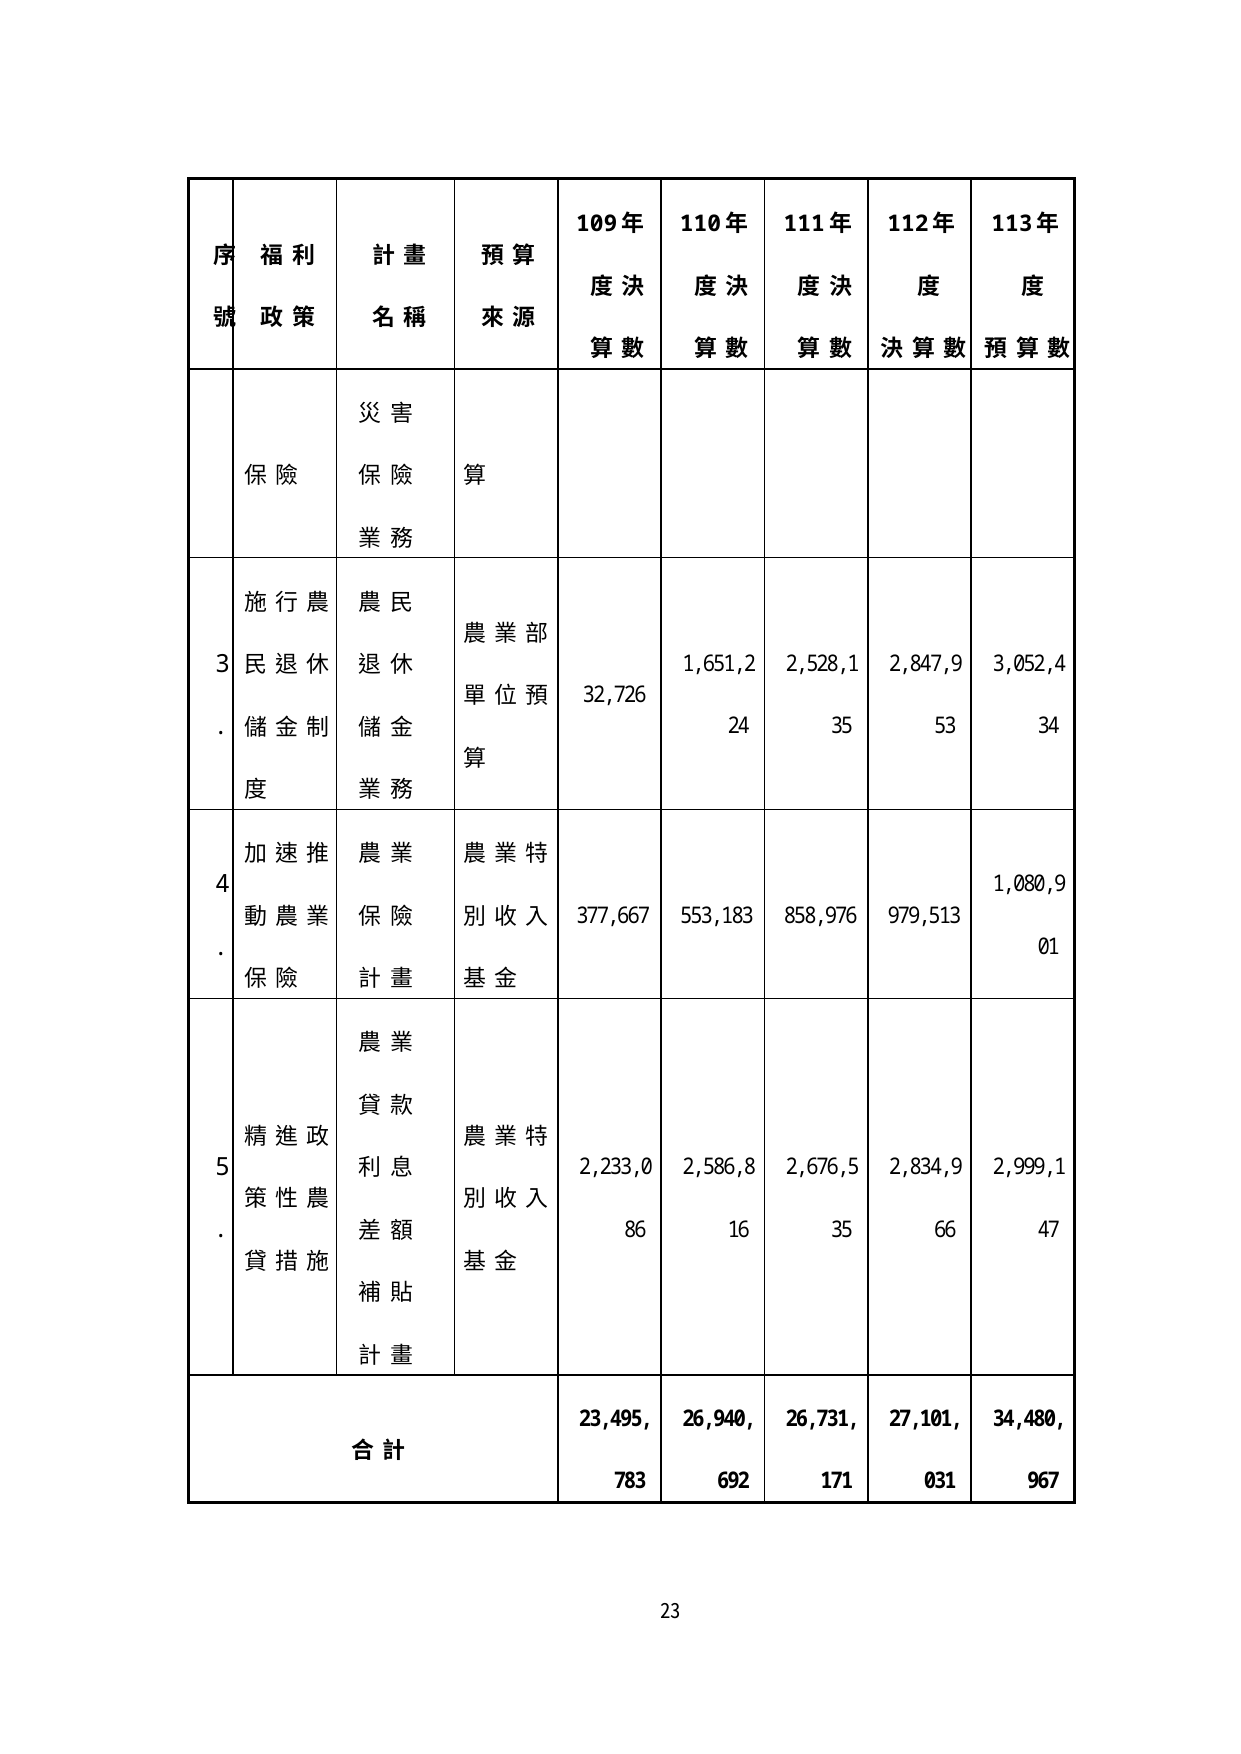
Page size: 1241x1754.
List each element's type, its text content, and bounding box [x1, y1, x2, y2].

table_cell 保險 [234, 370, 336, 557]
table_header 預算 來源 [455, 180, 557, 368]
table_cell 農業部 單位預算 [455, 558, 557, 808]
table_cell 精進政策性農貸措施 [234, 999, 336, 1374]
table_cell [972, 370, 1073, 557]
table_cell 2,528,135 [765, 558, 867, 808]
table_header 110年度決算數 [662, 180, 764, 368]
table_cell 2,233,086 [559, 999, 660, 1374]
table_cell 2,999,147 [972, 999, 1073, 1374]
table_cell 3,052,434 [972, 558, 1073, 808]
table_cell [559, 370, 660, 557]
table_cell 2,834,966 [869, 999, 970, 1374]
table_cell 4. [190, 810, 232, 997]
table_cell 2,586,816 [662, 999, 764, 1374]
table_cell 農業特別收入基金 [455, 999, 557, 1374]
table_cell [869, 370, 970, 557]
table_cell 農業貸款利息差額補貼計畫 [337, 999, 454, 1374]
table_cell 農業特別收入基金 [455, 810, 557, 997]
table_cell 32,726 [559, 558, 660, 808]
table_cell 農業保險計畫 [337, 810, 454, 997]
table_cell 加速推動農業保險 [234, 810, 336, 997]
table_cell 377,667 [559, 810, 660, 997]
table_cell 3. [190, 558, 232, 808]
table_cell 858,976 [765, 810, 867, 997]
table_header 109年度決算數 [559, 180, 660, 368]
table_cell 5. [190, 999, 232, 1374]
table_cell 34,480,967 [972, 1376, 1073, 1501]
table_header 113年度 預算數 [972, 180, 1073, 368]
table_cell 2,847,953 [869, 558, 970, 808]
table_header 計畫名稱 [337, 180, 454, 368]
table_header 111年度決算數 [765, 180, 867, 368]
table_cell 算 [455, 370, 557, 557]
table_cell 979,513 [869, 810, 970, 997]
table_cell 27,101,031 [869, 1376, 970, 1501]
table_cell 施行農民退休儲金制度 [234, 558, 336, 808]
table_header 序號 [190, 180, 232, 368]
table_cell 26,940,692 [662, 1376, 764, 1501]
table_cell [765, 370, 867, 557]
table_header 福利 政策 [234, 180, 336, 368]
table_cell [190, 370, 232, 557]
table_cell 1,651,224 [662, 558, 764, 808]
table_cell 農民退休儲金業務 [337, 558, 454, 808]
table_cell 1,080,901 [972, 810, 1073, 997]
table_cell 23,495,783 [559, 1376, 660, 1501]
table_header 112年度 決算數 [869, 180, 970, 368]
table_cell 合計 [190, 1376, 557, 1501]
table_cell 2,676,535 [765, 999, 867, 1374]
table_cell 553,183 [662, 810, 764, 997]
table_cell 災害保險業務 [337, 370, 454, 557]
table_cell 26,731,171 [765, 1376, 867, 1501]
table_cell [662, 370, 764, 557]
